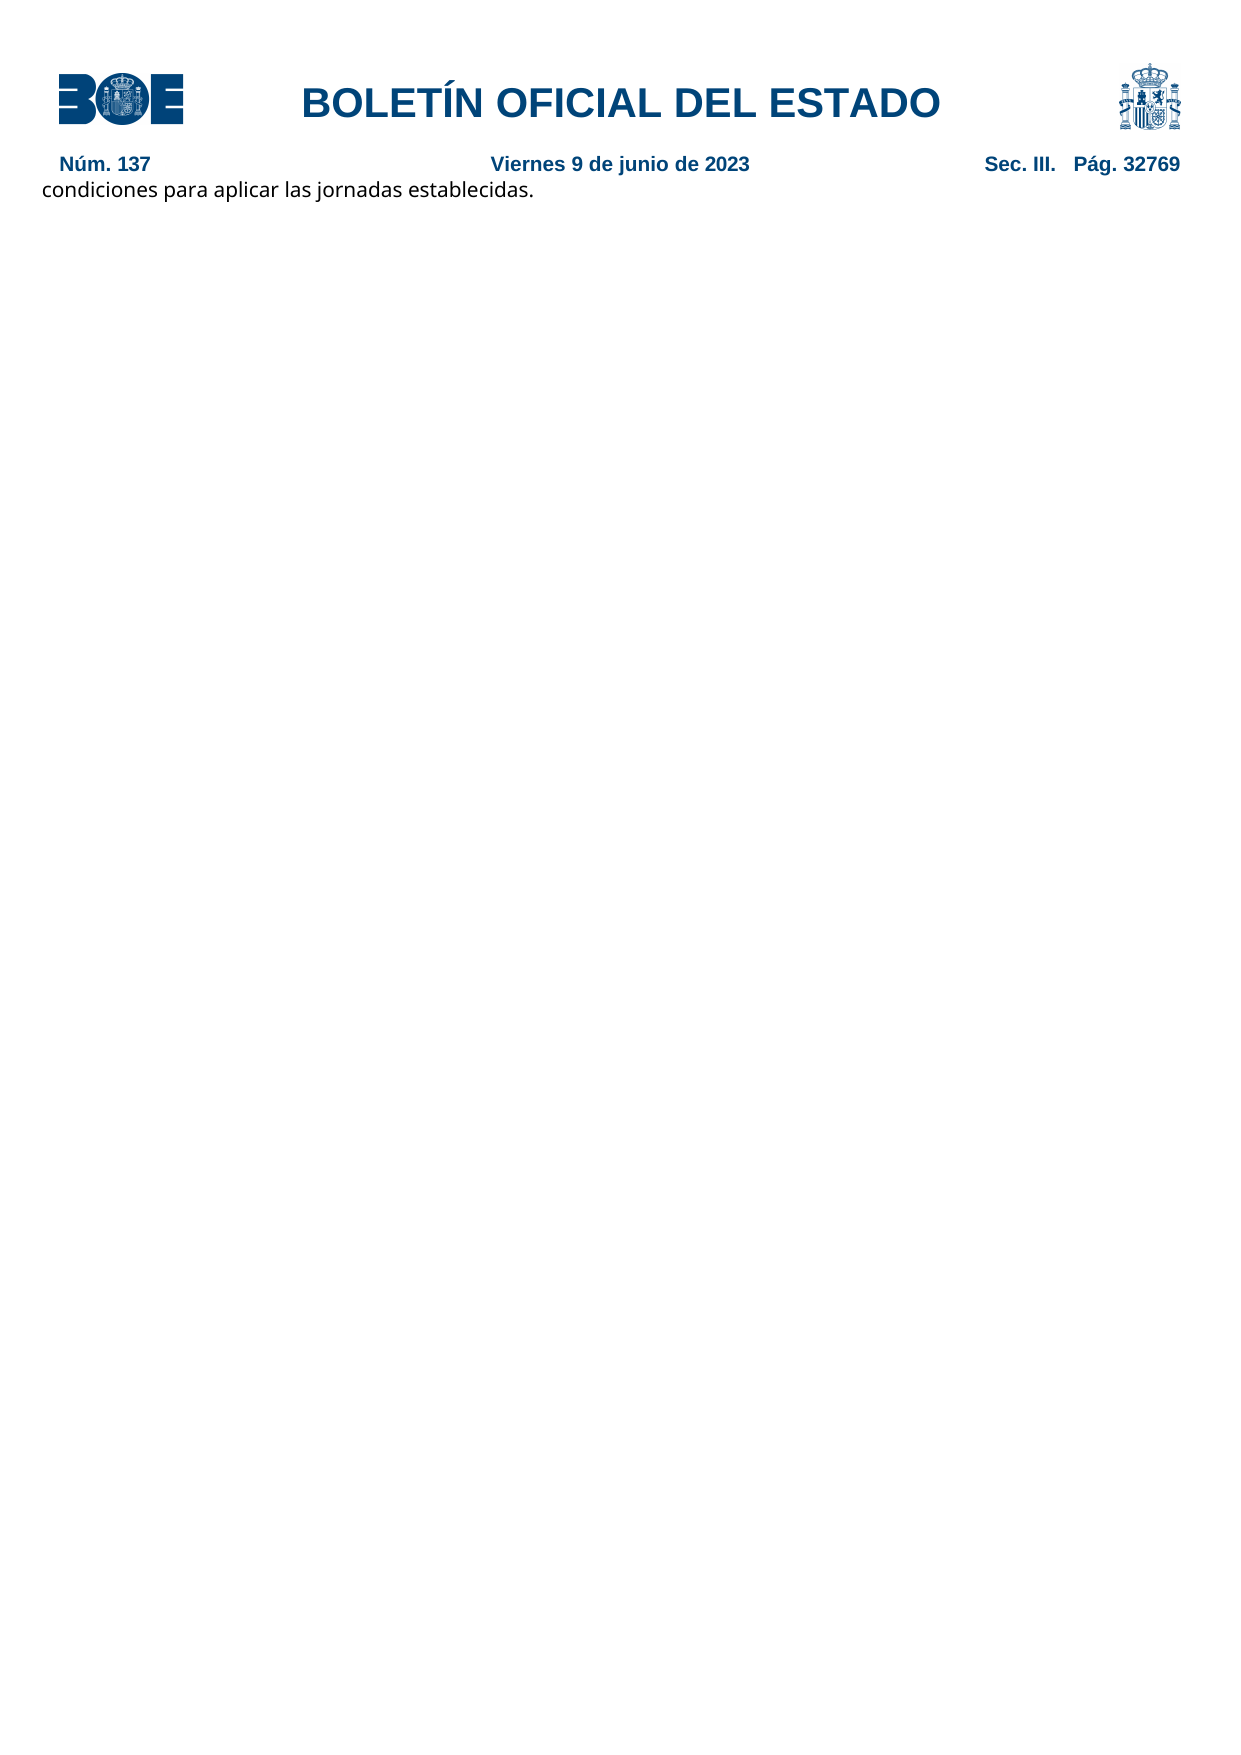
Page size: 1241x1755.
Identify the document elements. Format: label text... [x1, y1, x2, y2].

text condiciones para aplicar las jornadas establecidas. [42, 175, 1034, 204]
